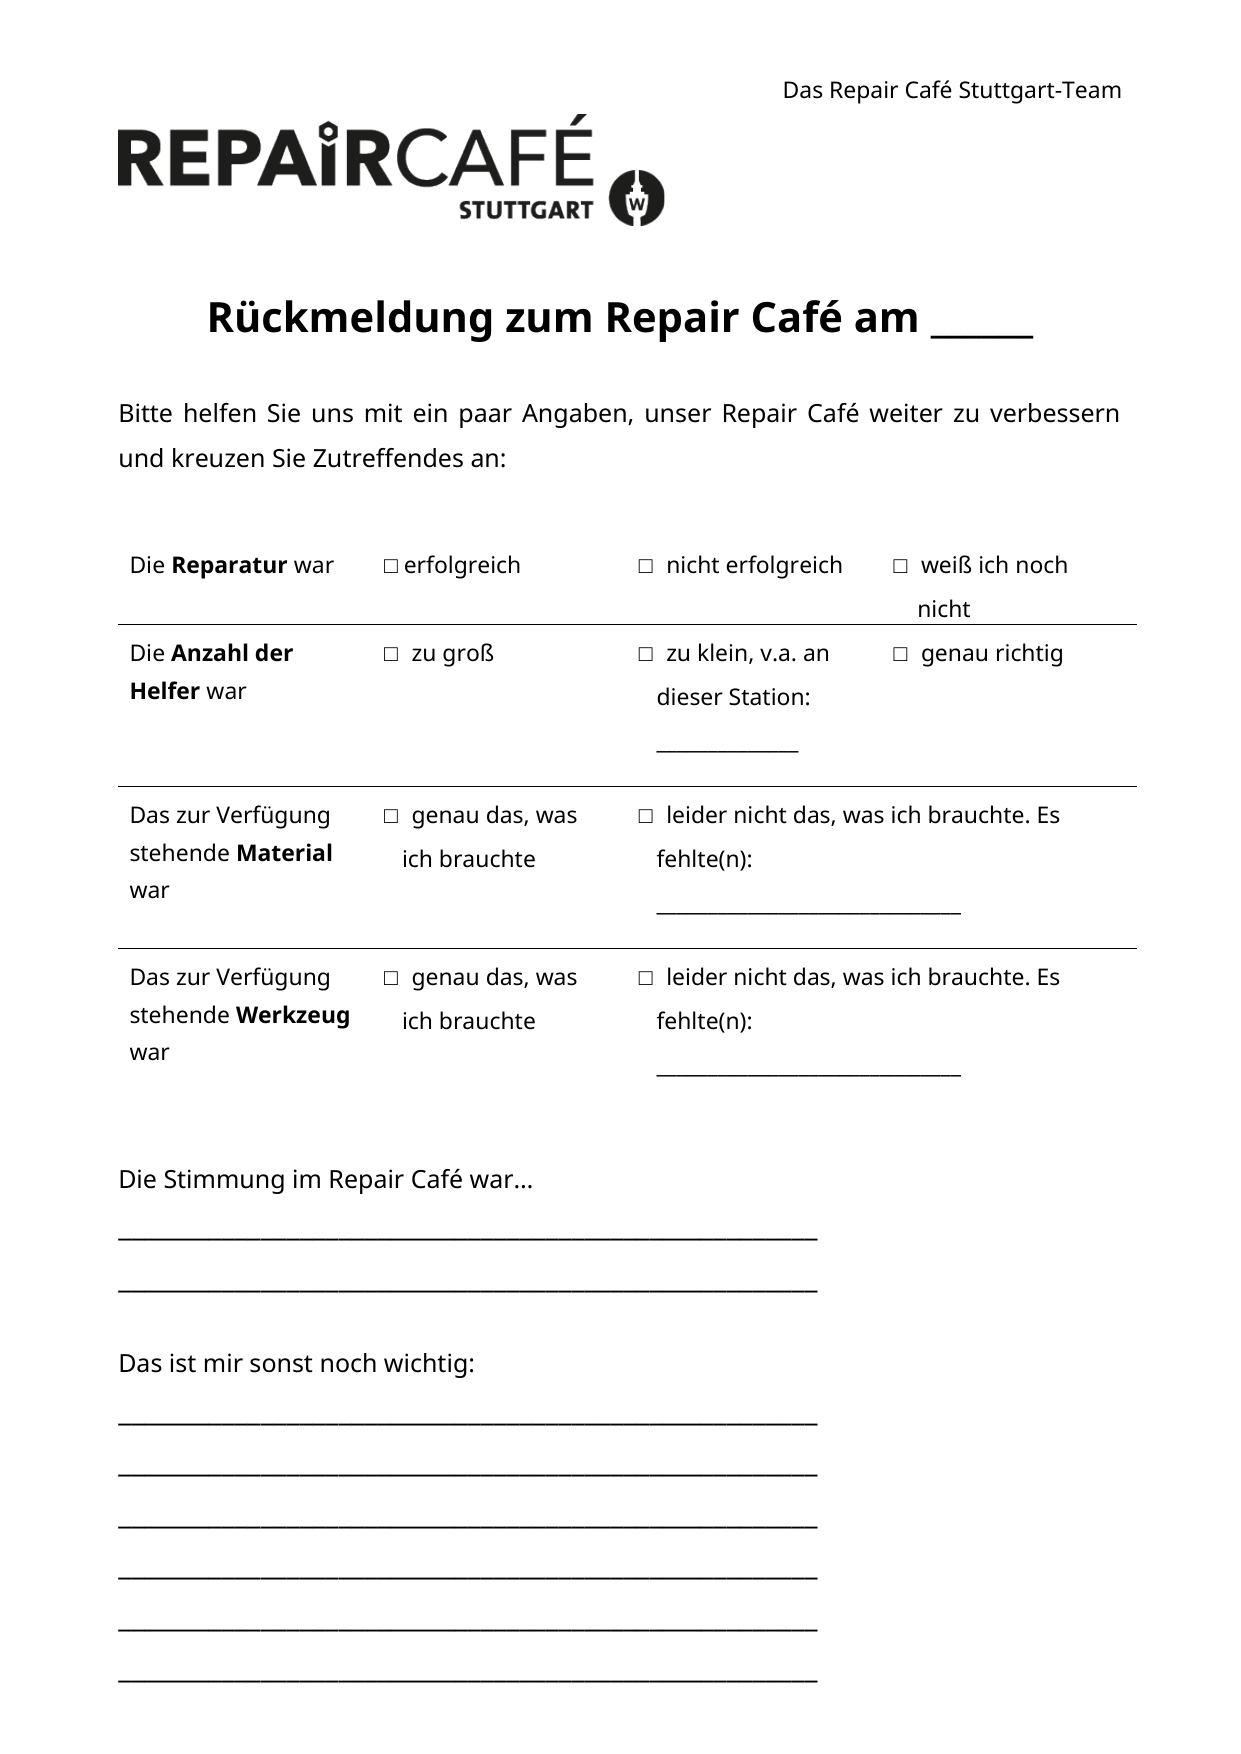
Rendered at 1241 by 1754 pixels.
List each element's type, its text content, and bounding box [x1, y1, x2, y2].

text ______________________________________________________ [118, 1493, 1122, 1533]
text ______________________________________________________ [118, 1390, 1122, 1429]
table_cell □ genau das, was ich brauchte [373, 787, 627, 948]
table_cell □ leider nicht das, was ich brauchte. Es fehlte(n): ______________________________ [627, 787, 1137, 948]
text Das Repair Café Stuttgart-Team [118, 74, 1122, 105]
table_cell □ genau das, was ich brauchte [373, 949, 627, 1110]
text ______________________________________________________ [118, 1544, 1122, 1584]
table_header Die Reparatur war [118, 536, 373, 624]
text ______________________________________________________ [118, 1648, 1122, 1687]
table_header □ nicht erfolgreich [627, 536, 882, 624]
text ______________________________________________________ [118, 1257, 1122, 1297]
text Die Stimmung im Repair Café war… [118, 1161, 1122, 1195]
table_header □ weiß ich noch nicht [882, 536, 1137, 624]
table_cell □ zu groß [373, 625, 627, 786]
text ______________________________________________________ [118, 1441, 1122, 1481]
table_cell □ leider nicht das, was ich brauchte. Es fehlte(n): ______________________________ [627, 949, 1137, 1110]
text Rückmeldung zum Repair Café am ______ [118, 288, 1122, 344]
table_cell Das zur Verfügung stehende Werkzeug war [118, 949, 373, 1110]
text Bitte helfen Sie uns mit ein paar Angaben, unser Repair Café weiter zu verbessern und kreuzen Sie Zutreffendes an: [118, 396, 1122, 474]
text ______________________________________________________ [118, 1596, 1122, 1636]
table_cell Das zur Verfügung stehende Material war [118, 787, 373, 948]
table_cell Die Anzahl der Helfer war [118, 625, 373, 786]
table_cell □ zu klein, v.a. an dieser Station: ______________ [627, 625, 882, 786]
text ______________________________________________________ [118, 1206, 1122, 1245]
table_header □ erfolgreich [373, 536, 627, 624]
table_cell □ genau richtig [882, 625, 1137, 786]
text Das ist mir sonst noch wichtig: [118, 1346, 1122, 1379]
